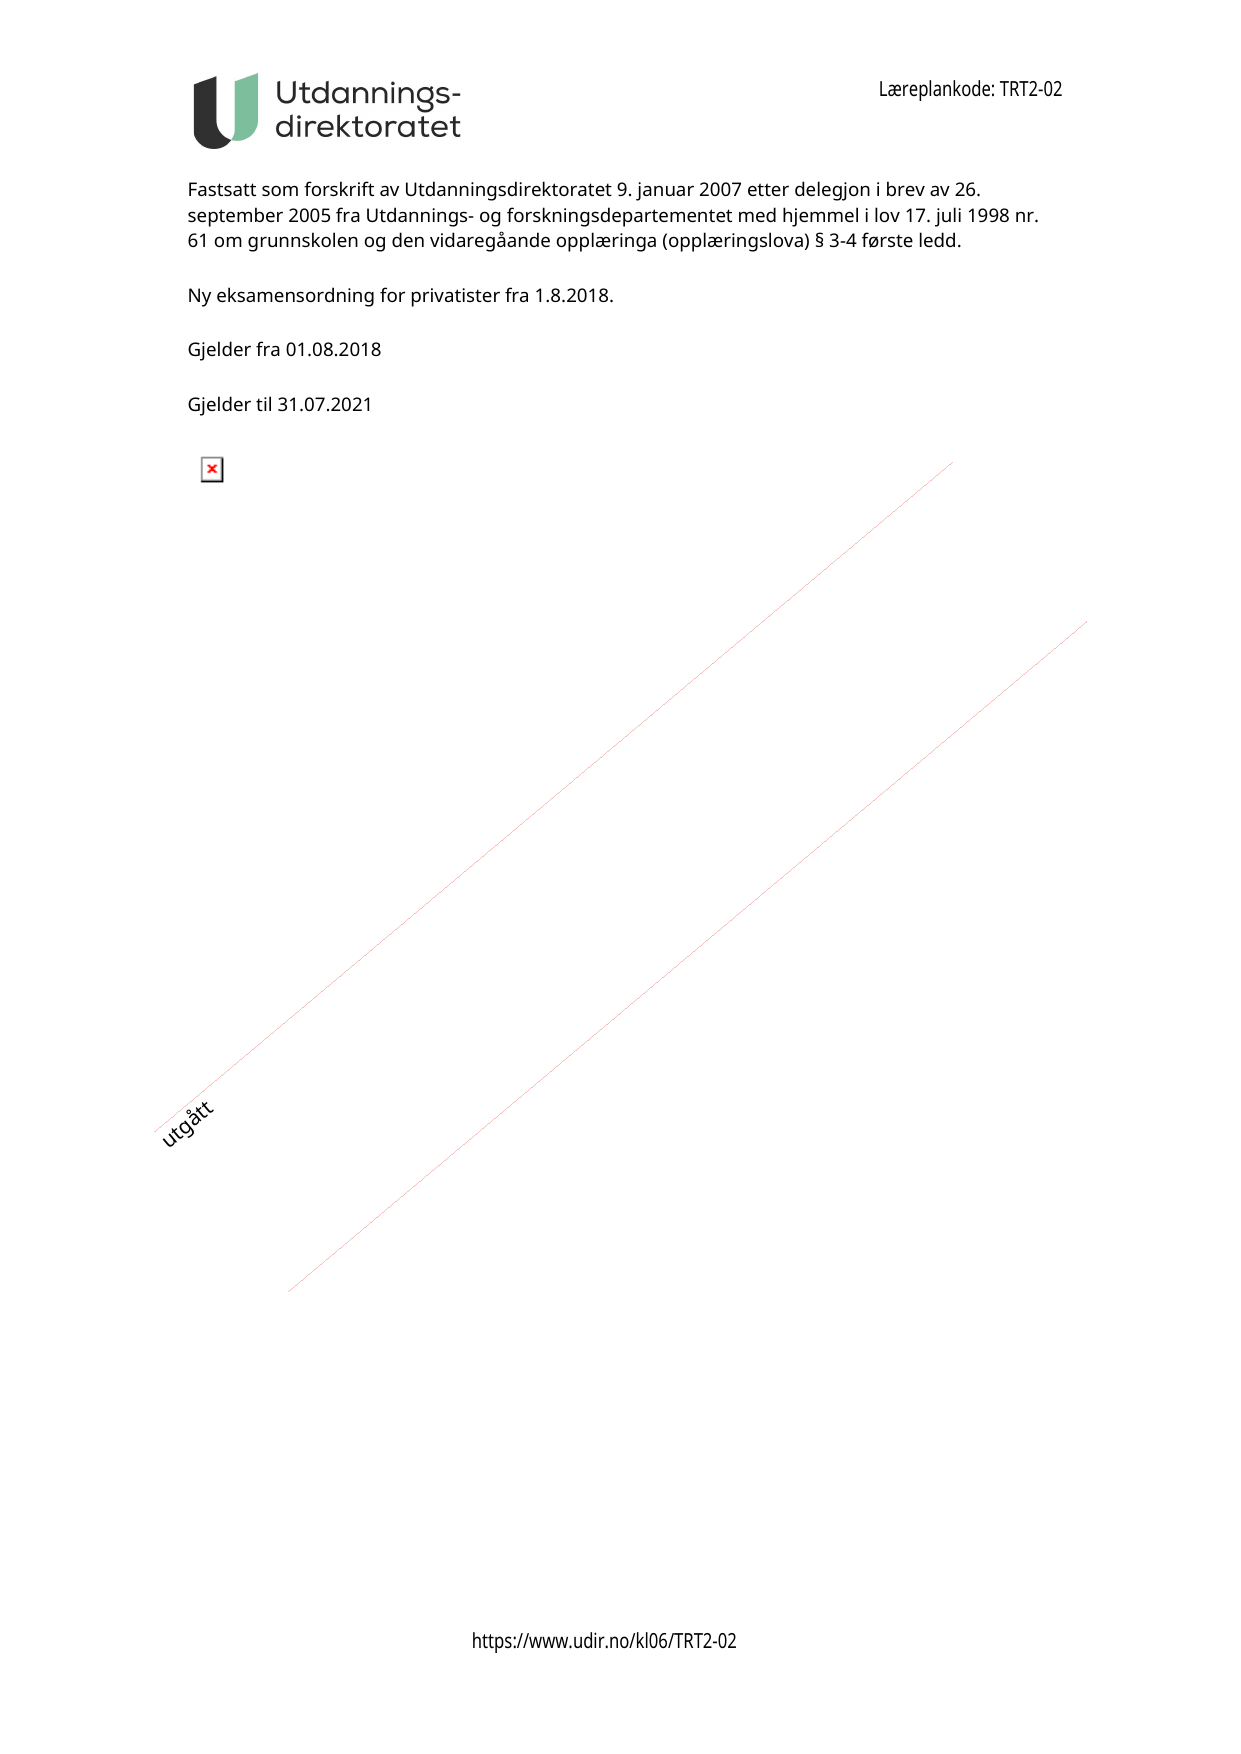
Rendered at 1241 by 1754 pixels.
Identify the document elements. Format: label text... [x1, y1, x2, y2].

text Gjelder til 31.07.2021 [378, 391, 1053, 417]
text Fastsatt som forskrift av Utdanningsdirektoratet 9. januar 2007 etter delegjon i brev av 26. september 2005 fra Utdannings- og forskningsdepartementet med hjemmel i lov 17. juli 1998 nr. 61 om grunnskolen og den vidaregåande opplæringa (opplæringslova) § 3-4 første ledd. [187, 176, 1053, 253]
text Ny eksamensordning for privatister fra 1.8.2018. [614, 282, 1053, 308]
text Gjelder fra 01.08.2018 [386, 337, 1053, 362]
picture [193, 73, 461, 149]
picture [187, 446, 238, 497]
